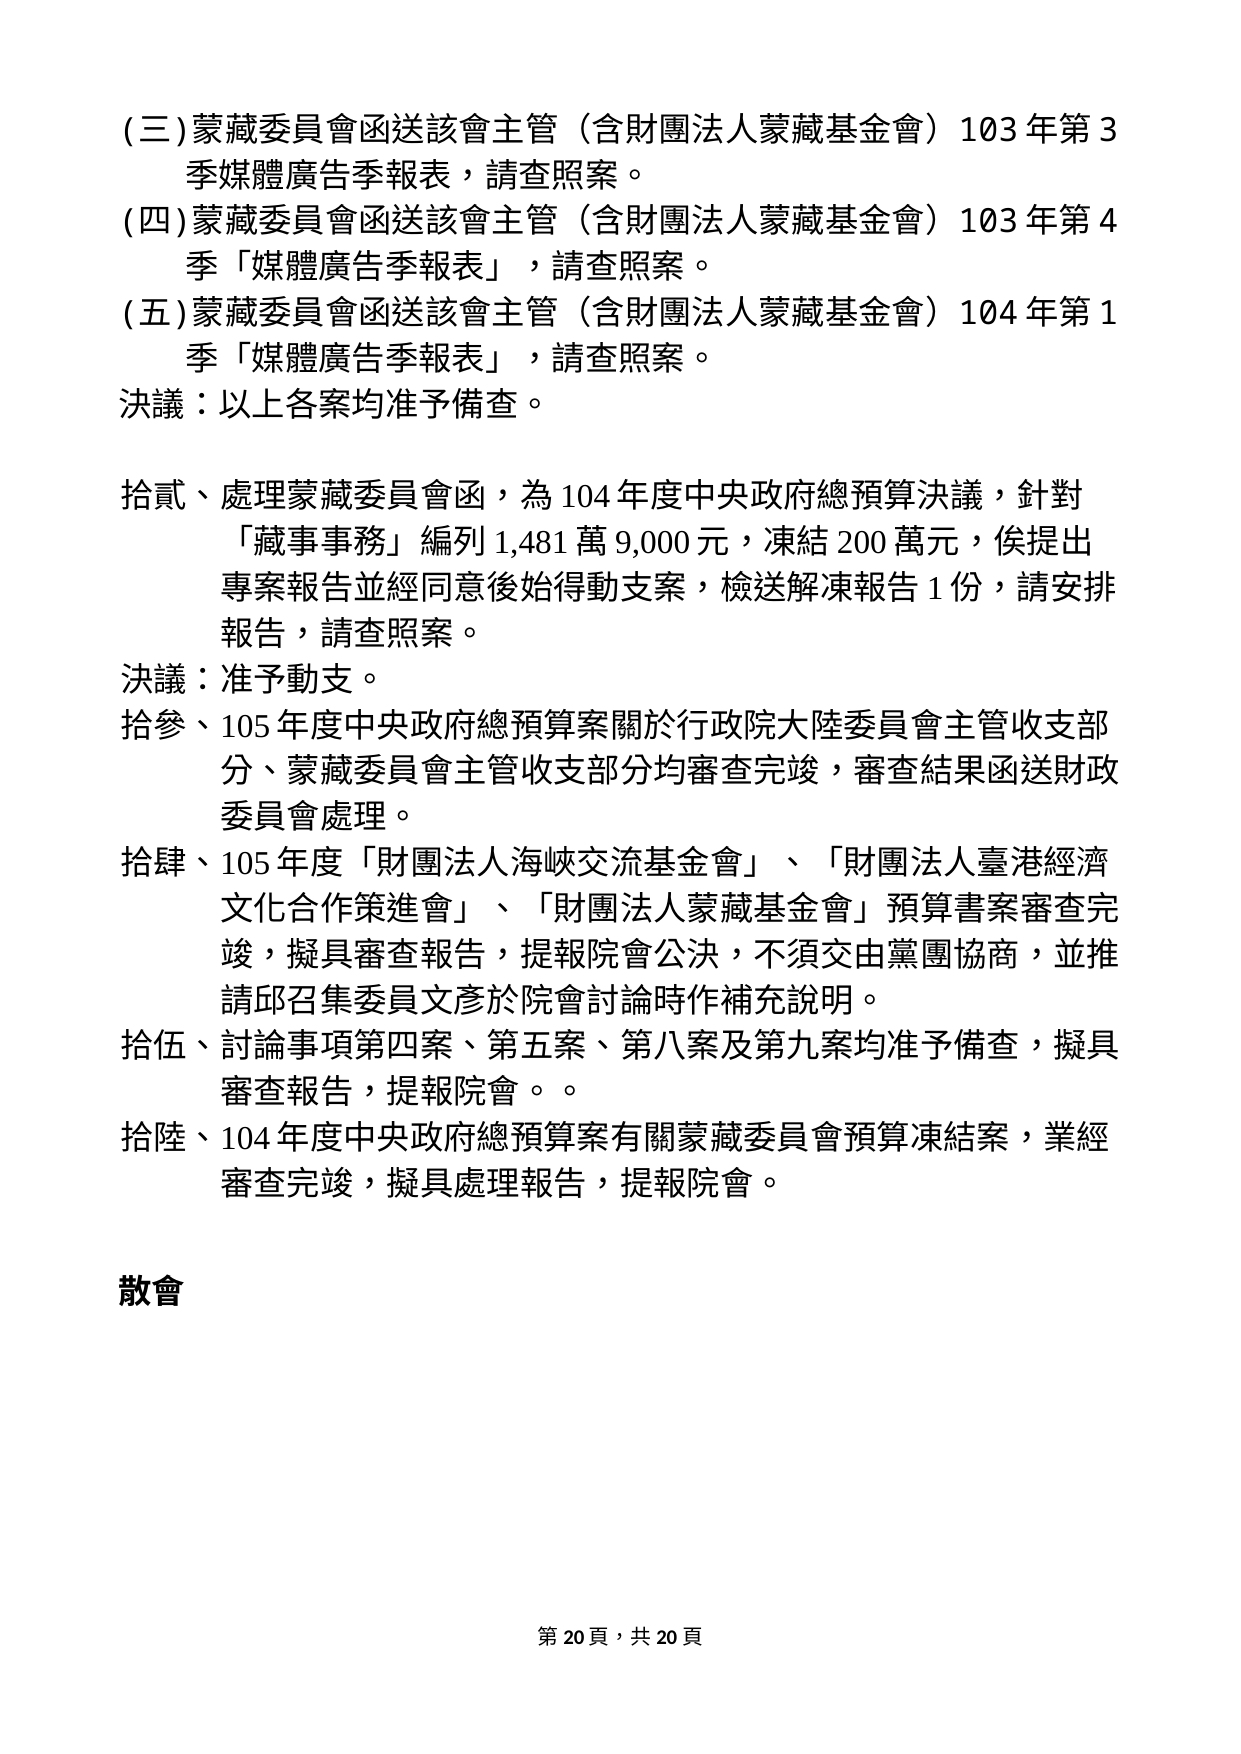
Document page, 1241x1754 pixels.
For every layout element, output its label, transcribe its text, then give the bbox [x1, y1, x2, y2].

text 決議：以上各案均准予備查。 [118, 379, 1122, 425]
text 拾伍、討論事項第四案、第五案、第八案及第九案均准予備查，擬具審查報告，提報院會。。 [120, 1021, 1123, 1113]
text 拾肆、105年度「財團法人海峽交流基金會」、「財團法人臺港經濟文化合作策進會」、「財團法人蒙藏基金會」預算書案審查完竣，擬具審查報告，提報院會公決，不須交由黨團協商，並推請邱召集委員文彥於院會討論時作補充說明。 [120, 838, 1123, 1021]
text (三)蒙藏委員會函送該會主管（含財團法人蒙藏基金會）103年第3季媒體廣告季報表，請查照案。 [118, 104, 1122, 196]
text 拾貳、處理蒙藏委員會函，為104年度中央政府總預算決議，針對「藏事事務」編列1,481萬9,000元，凍結200萬元，俟提出專案報告並經同意後始得動支案，檢送解凍報告1份，請安排報告，請查照案。 [120, 471, 1123, 654]
text 決議：准予動支。 [120, 654, 1123, 700]
text (四)蒙藏委員會函送該會主管（含財團法人蒙藏基金會）103年第4季「媒體廣告季報表」，請查照案。 [118, 196, 1122, 288]
text 拾參、105年度中央政府總預算案關於行政院大陸委員會主管收支部分、蒙藏委員會主管收支部分均審查完竣，審查結果函送財政委員會處理。 [120, 700, 1123, 838]
text 拾陸、104年度中央政府總預算案有關蒙藏委員會預算凍結案，業經審查完竣，擬具處理報告，提報院會。 [120, 1113, 1123, 1204]
text 散會 [118, 1267, 1127, 1313]
text (五)蒙藏委員會函送該會主管（含財團法人蒙藏基金會）104年第1季「媒體廣告季報表」，請查照案。 [118, 288, 1122, 379]
